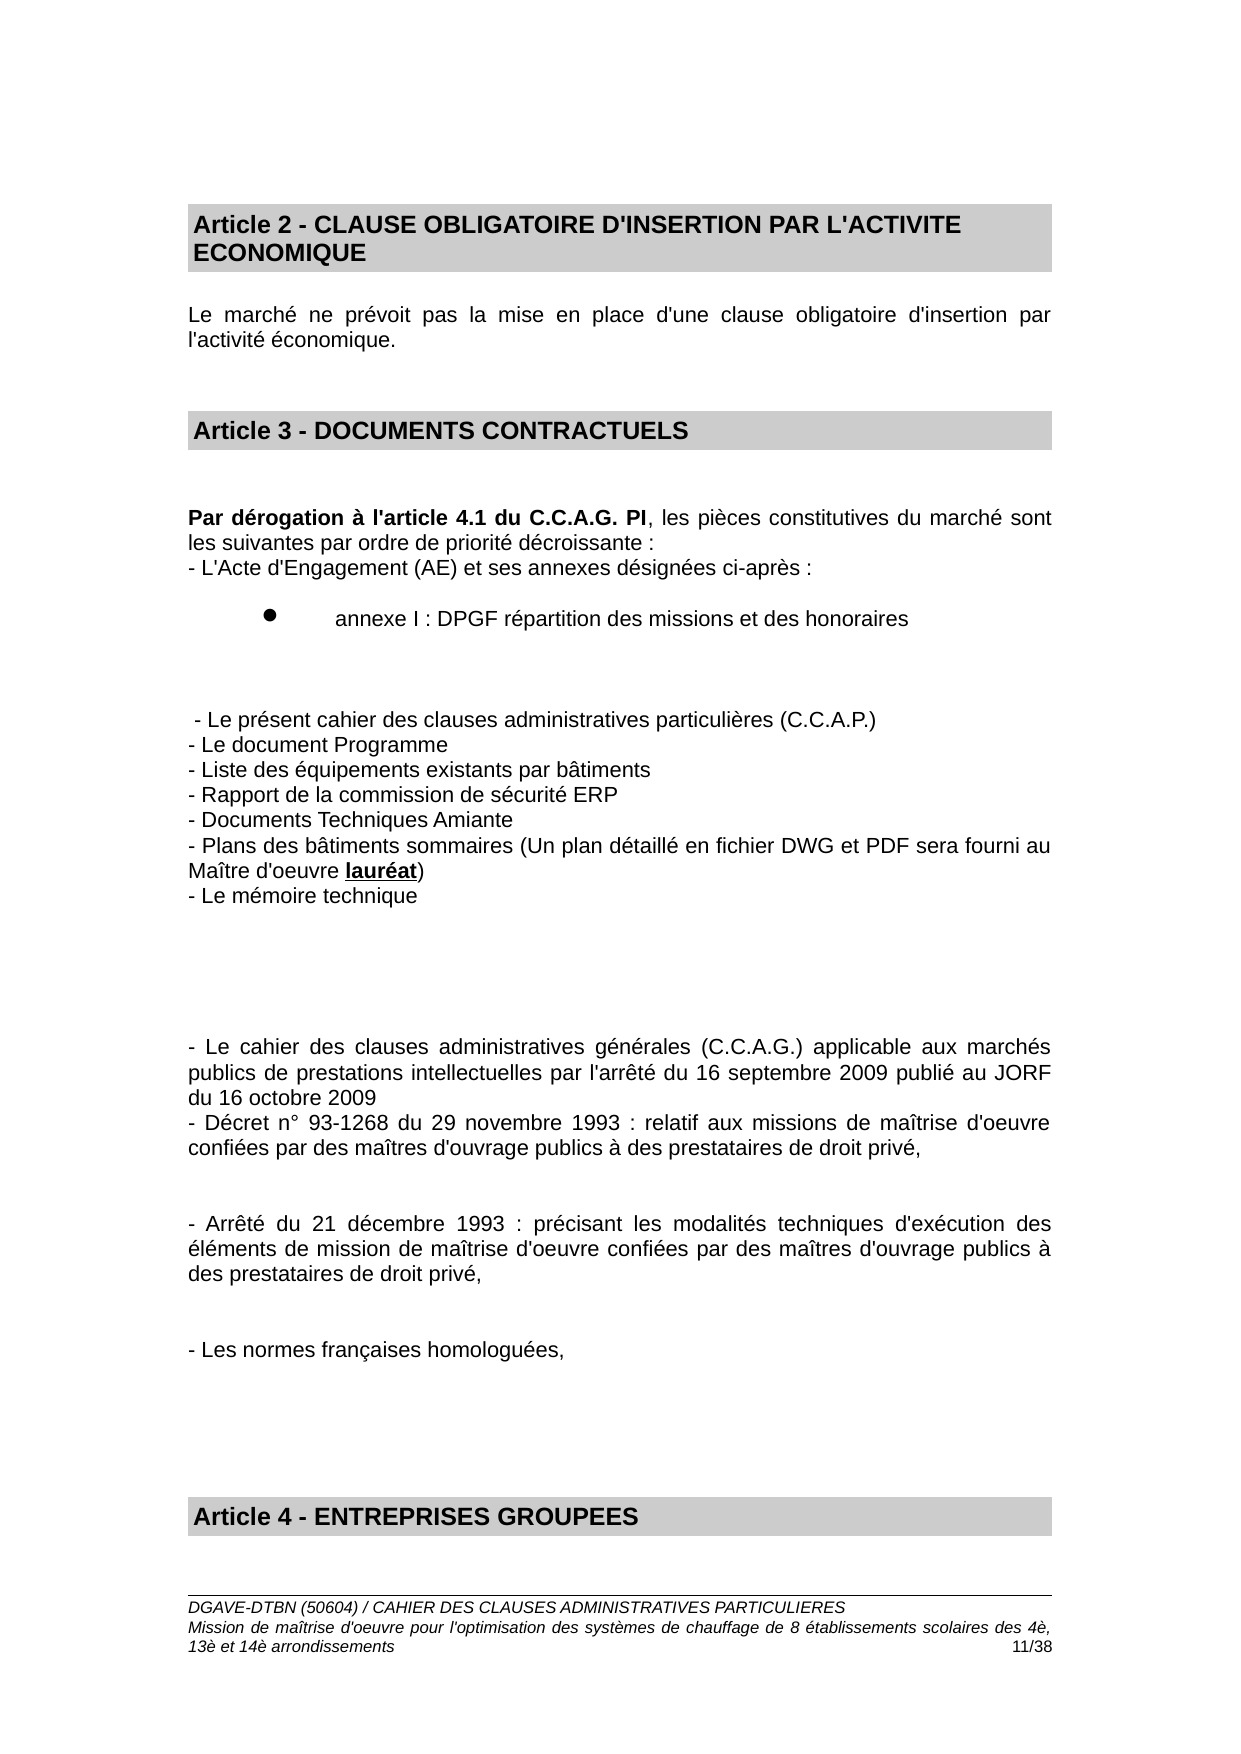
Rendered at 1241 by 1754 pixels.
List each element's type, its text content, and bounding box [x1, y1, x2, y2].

text - Documents Techniques Amiante [188, 807, 1052, 833]
text - Les normes françaises homologuées, [188, 1337, 1052, 1362]
subtitle ENTREPRISES GROUPEES [190, 1499, 1050, 1533]
text Le marché ne prévoit pas la mise en place d'une clause obligatoire d'insertion par l'activité économique. [188, 302, 1052, 352]
text - Liste des équipements existants par bâtiments [188, 757, 1052, 782]
text - Le document Programme [188, 732, 1052, 757]
text - Décret n° 93-1268 du 29 novembre 1993 : relatif aux missions de maîtrise d'oeuvre confiées par des maîtres d'ouvrage publics à des prestataires de droit privé, [188, 1110, 1052, 1160]
text - Plans des bâtiments sommaires (Un plan détaillé en fichier DWG et PDF sera fourni au Maître d'oeuvre lauréat) [188, 833, 1052, 883]
text - Le présent cahier des clauses administratives particulières (C.C.A.P.) [188, 707, 1052, 732]
text - L'Acte d'Engagement (AE) et ses annexes désignées ci-après : [188, 555, 1052, 581]
subtitle CLAUSE OBLIGATOIRE D'INSERTION PAR L'ACTIVITE ECONOMIQUE [190, 207, 1050, 270]
text - Arrêté du 21 décembre 1993 : précisant les modalités techniques d'exécution des éléments de mission de maîtrise d'oeuvre confiées par des maîtres d'ouvrage publics à des prestataires de droit privé, [188, 1211, 1052, 1286]
text - Rapport de la commission de sécurité ERP [188, 782, 1052, 807]
subtitle DOCUMENTS CONTRACTUELS [190, 413, 1050, 448]
text - Le mémoire technique [188, 883, 1052, 908]
text Par dérogation à l'article 4.1 du C.C.A.G. PI, les pièces constitutives du marché sont les suivantes par ordre de priorité décroissante : [188, 505, 1052, 555]
text - Le cahier des clauses administratives générales (C.C.A.G.) applicable aux marchés publics de prestations intellectuelles par l'arrêté du 16 septembre 2009 publié au JORF du 16 octobre 2009 [188, 1034, 1052, 1110]
list annexe I : DPGF répartition des missions et des honoraires [188, 606, 1052, 631]
